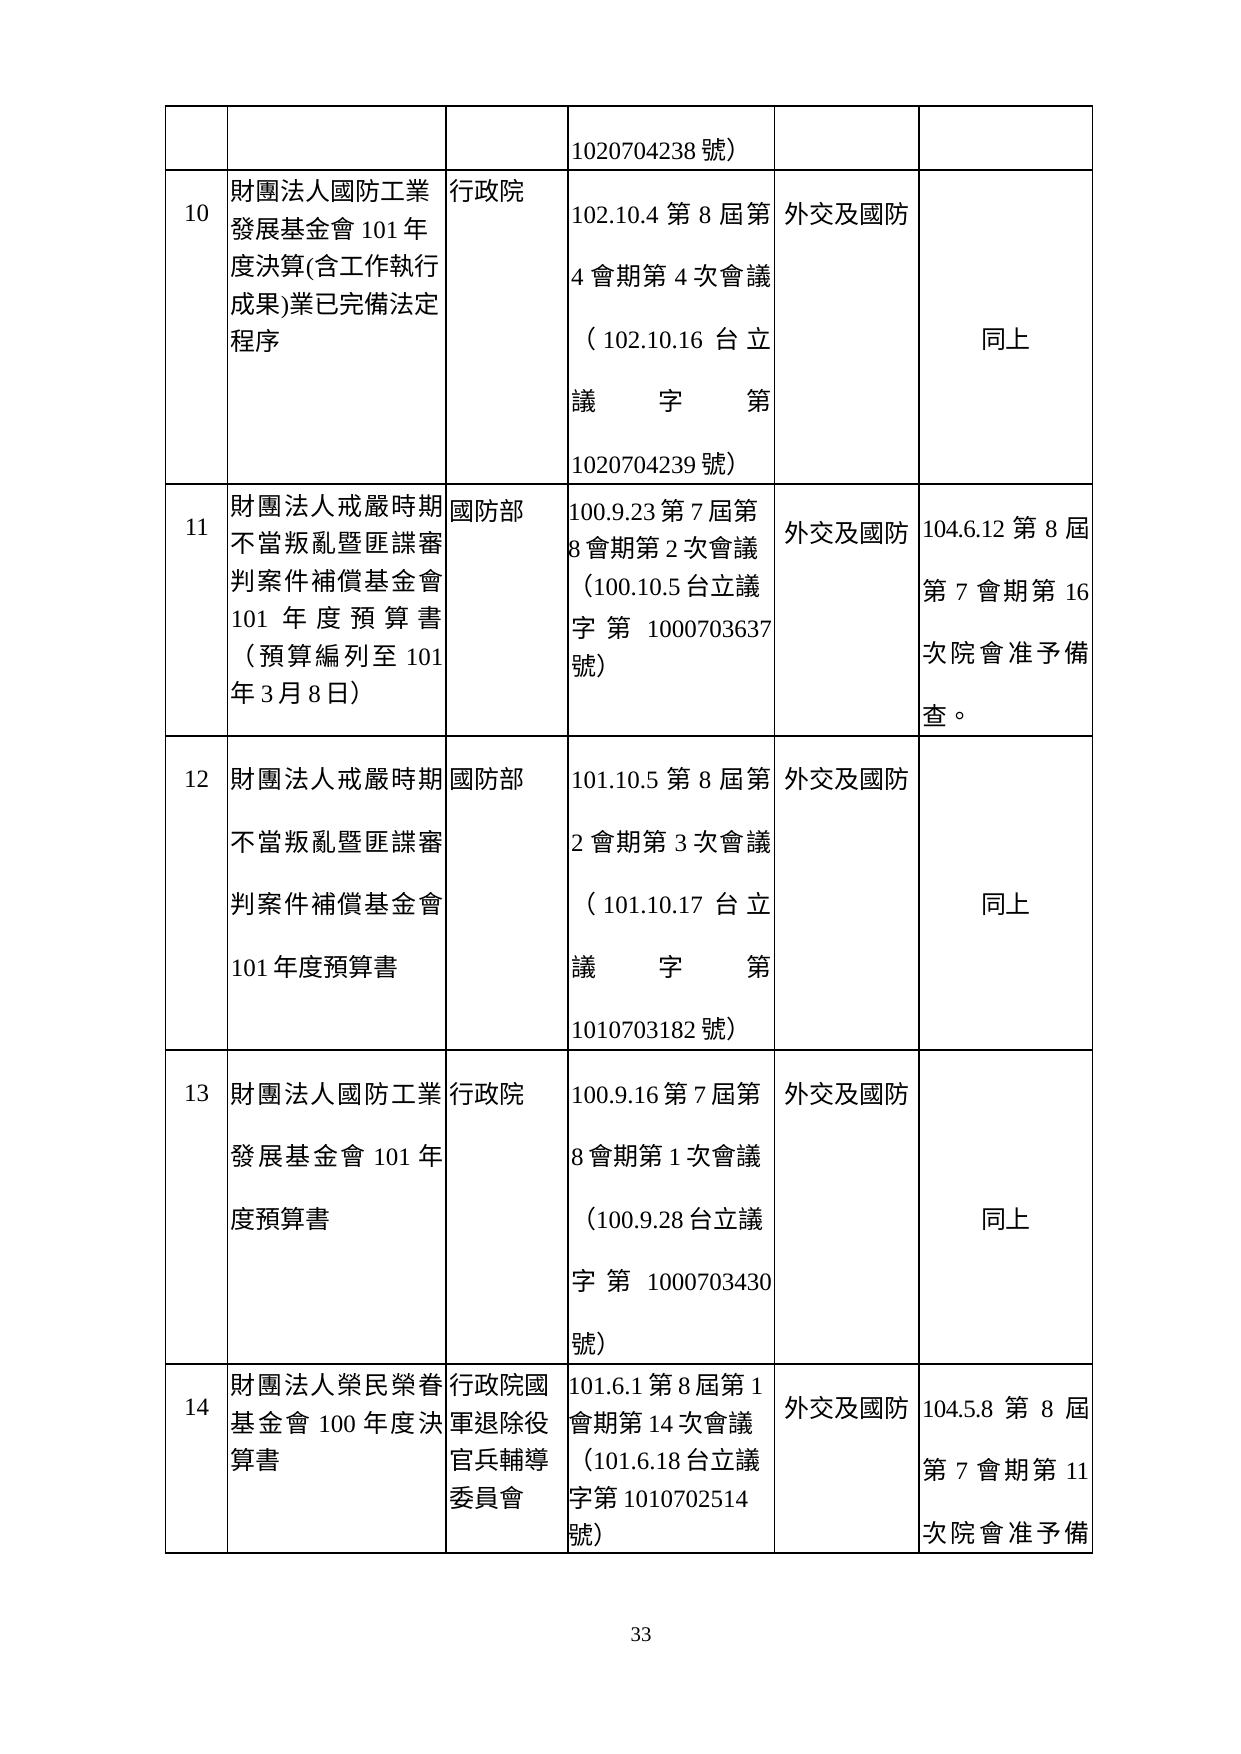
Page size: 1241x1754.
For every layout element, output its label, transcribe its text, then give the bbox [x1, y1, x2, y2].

table_cell 104.5.8第8屆第7會期第11次院會准予備 [920, 1365, 1092, 1552]
table_cell 財團法人國防工業發展基金會101年度決算(含工作執行成果)業已完備法定程序 [228, 171, 445, 483]
table_cell 國防部 [447, 485, 567, 735]
table_cell 104.6.12第8屆第7會期第16次院會准予備查。 [920, 485, 1092, 735]
table_cell 外交及國防 [775, 1365, 918, 1552]
table_cell 同上 [920, 171, 1092, 483]
table_cell 13 [166, 1051, 227, 1363]
table_cell 外交及國防 [775, 485, 918, 735]
table_cell 財團法人戒嚴時期不當叛亂暨匪諜審判案件補償基金會101年度預算書 [228, 737, 445, 1049]
table_cell [920, 107, 1092, 169]
table_cell 外交及國防 [775, 171, 918, 483]
table_cell 100.9.16第7屆第8會期第1次會議（100.9.28台立議 字第1000703430號） [569, 1051, 774, 1363]
table_cell 行政院國軍退除役官兵輔導委員會 [447, 1365, 567, 1552]
table_cell 國防部 [447, 737, 567, 1049]
table_cell [447, 107, 567, 169]
table_cell 財團法人戒嚴時期不當叛亂暨匪諜審判案件補償基金會101年度預算書（預算編列至101年3月8日） [228, 485, 445, 735]
table_cell 外交及國防 [775, 737, 918, 1049]
table_cell [166, 107, 227, 169]
table_cell 100.9.23第7屆第8會期第2次會議（100.10.5台立議 字第1000703637號） [569, 485, 774, 735]
table_cell 1020704238號） [569, 107, 774, 169]
table_cell 11 [166, 485, 227, 735]
table_cell 行政院 [447, 1051, 567, 1363]
table_cell 12 [166, 737, 227, 1049]
table_cell 財團法人國防工業發展基金會101年度預算書 [228, 1051, 445, 1363]
table_cell 14 [166, 1365, 227, 1552]
table_cell [775, 107, 918, 169]
table_cell [228, 107, 445, 169]
table_cell 外交及國防 [775, 1051, 918, 1363]
table_cell 同上 [920, 1051, 1092, 1363]
table_cell 同上 [920, 737, 1092, 1049]
table_cell 102.10.4第8屆第4會期第4次會議（102.10.16台立議字第1020704239號） [569, 171, 774, 483]
table_cell 101.6.1第8屆第1 會期第14次會議（101.6.18台立議 字第1010702514號） [569, 1365, 774, 1552]
table_cell 財團法人榮民榮眷基金會100年度決算書 [228, 1365, 445, 1552]
table_cell 10 [166, 171, 227, 483]
table_cell 行政院 [447, 171, 567, 483]
table_cell 101.10.5第8屆第2會期第3次會議（101.10.17台立議字第1010703182號） [569, 737, 774, 1049]
